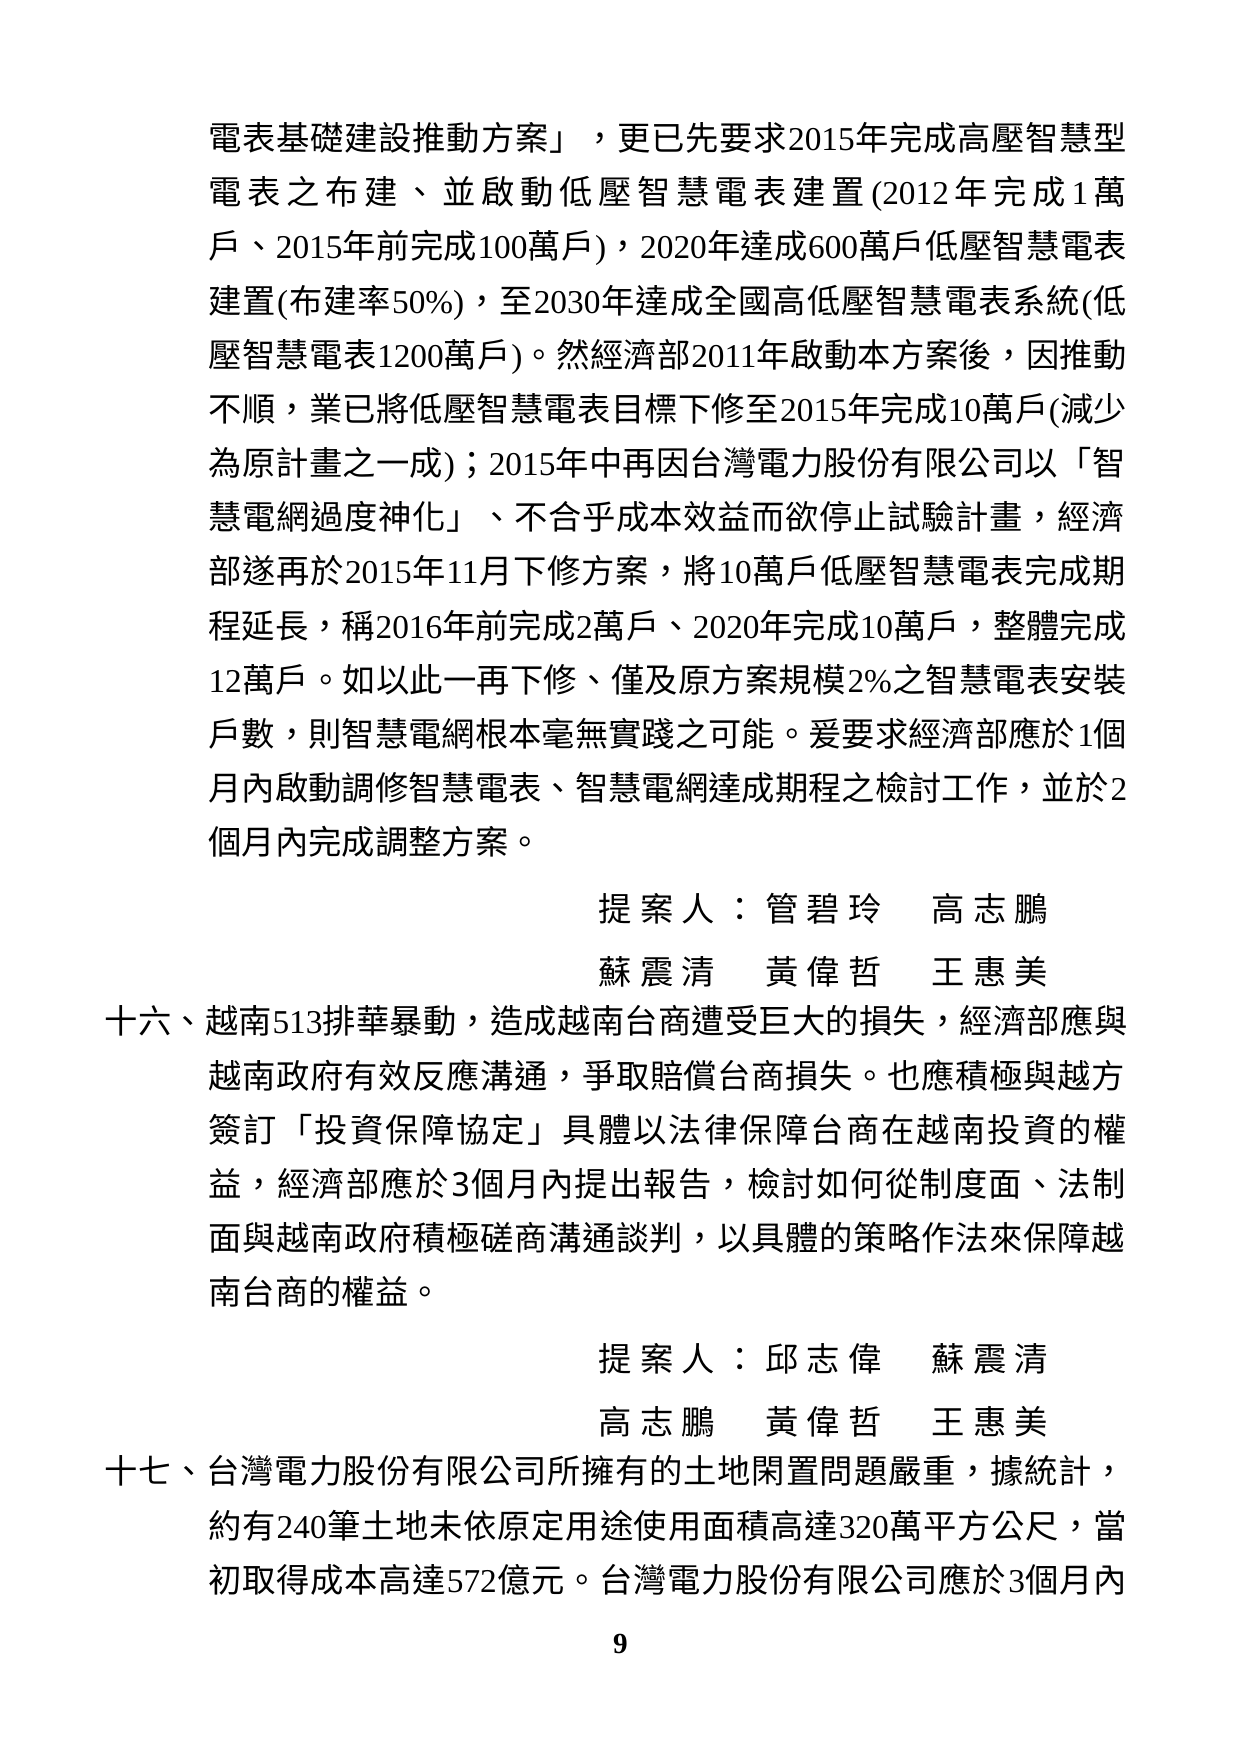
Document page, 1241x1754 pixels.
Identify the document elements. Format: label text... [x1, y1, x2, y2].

text 電表基礎建設推動方案」，更已先要求2015年完成高壓智慧型電表之布建、並啟動低壓智慧電表建置(2012年完成1萬戶、2015年前完成100萬戶)，2020年達成600萬戶低壓智慧電表建置(布建率50%)，至2030年達成全國高低壓智慧電表系統(低壓智慧電表1200萬戶)。然經濟部2011年啟動本方案後，因推動不順，業已將低壓智慧電表目標下修至2015年完成10萬戶(減少為原計畫之一成)；2015年中再因台灣電力股份有限公司以「智慧電網過度神化」、不合乎成本效益而欲停止試驗計畫，經濟部遂再於2015年11月下修方案，將10萬戶低壓智慧電表完成期程延長，稱2016年前完成2萬戶、2020年完成10萬戶，整體完成12萬戶。如以此一再下修、僅及原方案規模2%之智慧電表安裝戶數，則智慧電網根本毫無實踐之可能。爰要求經濟部應於1個月內啟動調修智慧電表、智慧電網達成期程之檢討工作，並於2個月內完成調整方案。 [104, 107, 1127, 866]
text 十六、越南513排華暴動，造成越南台商遭受巨大的損失，經濟部應與越南政府有效反應溝通，爭取賠償台商損失。也應積極與越方簽訂「投資保障協定」具體以法律保障台商在越南投資的權益，經濟部應於3個月內提出報告，檢討如何從制度面、法制面與越南政府積極磋商溝通談判，以具體的策略作法來保障越南台商的權益。 [104, 991, 1127, 1316]
text 提案人：邱志偉 蘇震清 高志鵬 黃偉哲 王惠美 [589, 1316, 1105, 1441]
text 十七、台灣電力股份有限公司所擁有的土地閑置問題嚴重，據統計，約有240筆土地未依原定用途使用面積高達320萬平方公尺，當初取得成本高達572億元。台灣電力股份有限公司應於3個月內 [104, 1441, 1127, 1603]
text 提案人：管碧玲 高志鵬 蘇震清 黃偉哲 王惠美 [589, 866, 1105, 991]
